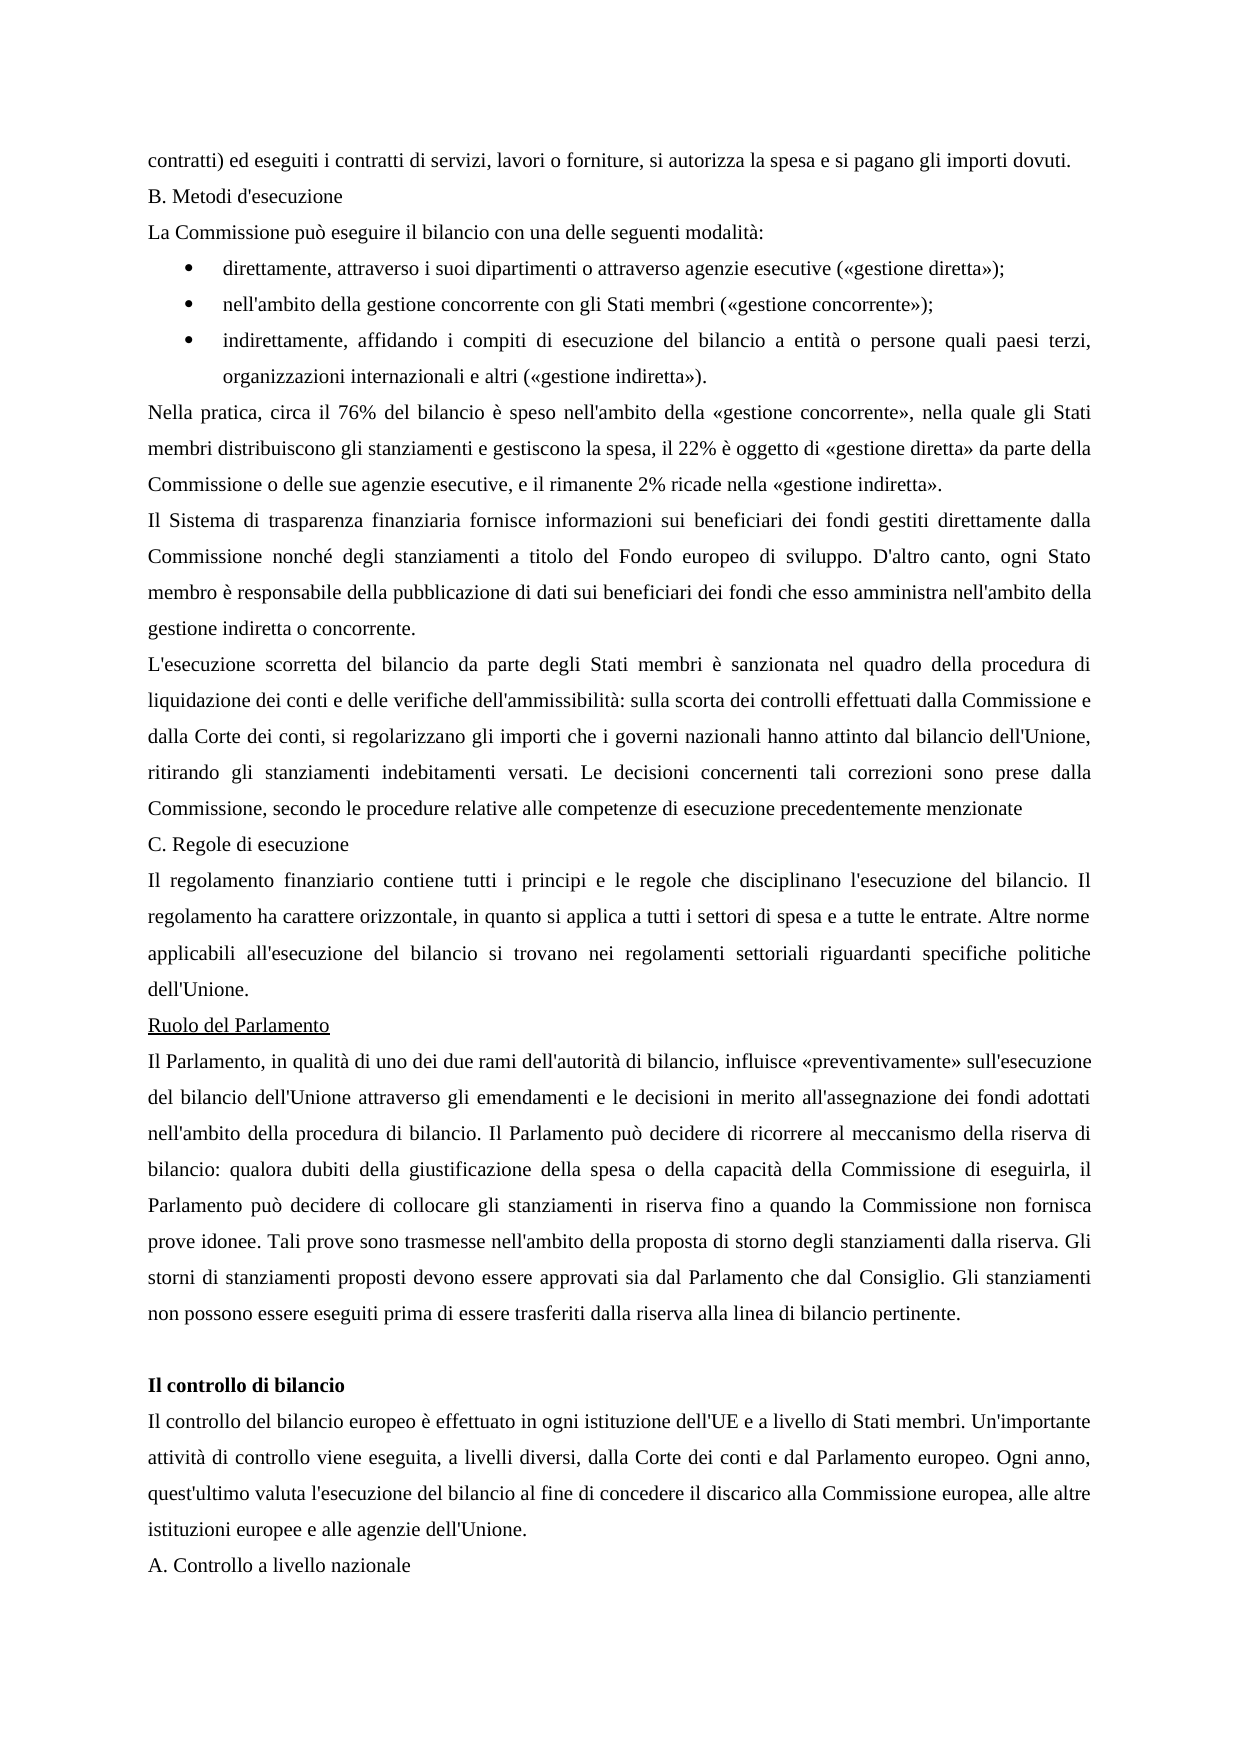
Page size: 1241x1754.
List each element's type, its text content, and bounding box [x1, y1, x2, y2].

text Il controllo del bilancio europeo è effettuato in ogni istituzione dell'UE e a livello di Stati membri. Un'importante attività di controllo viene eseguita, a livelli diversi, dalla Corte dei conti e dal Parlamento europeo. Ogni anno, quest'ultimo valuta l'esecuzione del bilancio al fine di concedere il discarico alla Commissione europea, alle altre istituzioni europee e alle agenzie dell'Unione. [148, 1409, 1093, 1541]
text B. Metodi d'esecuzione [148, 184, 1093, 208]
list direttamente, attraverso i suoi dipartimenti o attraverso agenzie esecutive («gestione diretta»); [185, 256, 1093, 280]
text Nella pratica, circa il 76% del bilancio è speso nell'ambito della «gestione concorrente», nella quale gli Stati membri distribuiscono gli stanziamenti e gestiscono la spesa, il 22% è oggetto di «gestione diretta» da parte della Commissione o delle sue agenzie esecutive, e il rimanente 2% ricade nella «gestione indiretta». [148, 400, 1093, 496]
text C. Regole di esecuzione [148, 832, 1093, 856]
list nell'ambito della gestione concorrente con gli Stati membri («gestione concorrente»); [185, 292, 1093, 316]
text A. Controllo a livello nazionale [148, 1553, 1093, 1577]
text contratti) ed eseguiti i contratti di servizi, lavori o forniture, si autorizza la spesa e si pagano gli importi dovuti. [148, 148, 1093, 172]
text Il controllo di bilancio [148, 1373, 1093, 1397]
list indirettamente, affidando i compiti di esecuzione del bilancio a entità o persone quali paesi terzi, organizzazioni internazionali e altri («gestione indiretta»). [185, 328, 1093, 388]
text La Commissione può eseguire il bilancio con una delle seguenti modalità: [148, 220, 1093, 244]
text Il regolamento finanziario contiene tutti i principi e le regole che disciplinano l'esecuzione del bilancio. Il regolamento ha carattere orizzontale, in quanto si applica a tutti i settori di spesa e a tutte le entrate. Altre norme applicabili all'esecuzione del bilancio si trovano nei regolamenti settoriali riguardanti specifiche politiche dell'Unione. [148, 868, 1093, 1001]
text L'esecuzione scorretta del bilancio da parte degli Stati membri è sanzionata nel quadro della procedura di liquidazione dei conti e delle verifiche dell'ammissibilità: sulla scorta dei controlli effettuati dalla Commissione e dalla Corte dei conti, si regolarizzano gli importi che i governi nazionali hanno attinto dal bilancio dell'Unione, ritirando gli stanziamenti indebitamenti versati. Le decisioni concernenti tali correzioni sono prese dalla Commissione, secondo le procedure relative alle competenze di esecuzione precedentemente menzionate [148, 652, 1093, 820]
text Il Parlamento, in qualità di uno dei due rami dell'autorità di bilancio, influisce «preventivamente» sull'esecuzione del bilancio dell'Unione attraverso gli emendamenti e le decisioni in merito all'assegnazione dei fondi adottati nell'ambito della procedura di bilancio. Il Parlamento può decidere di ricorrere al meccanismo della riserva di bilancio: qualora dubiti della giustificazione della spesa o della capacità della Commissione di eseguirla, il Parlamento può decidere di collocare gli stanziamenti in riserva fino a quando la Commissione non fornisca prove idonee. Tali prove sono trasmesse nell'ambito della proposta di storno degli stanziamenti dalla riserva. Gli storni di stanziamenti proposti devono essere approvati sia dal Parlamento che dal Consiglio. Gli stanziamenti non possono essere eseguiti prima di essere trasferiti dalla riserva alla linea di bilancio pertinente. [148, 1049, 1093, 1325]
text Il Sistema di trasparenza finanziaria fornisce informazioni sui beneficiari dei fondi gestiti direttamente dalla Commissione nonché degli stanziamenti a titolo del Fondo europeo di sviluppo. D'altro canto, ogni Stato membro è responsabile della pubblicazione di dati sui beneficiari dei fondi che esso amministra nell'ambito della gestione indiretta o concorrente. [148, 508, 1093, 640]
text Ruolo del Parlamento [148, 1013, 1093, 1037]
